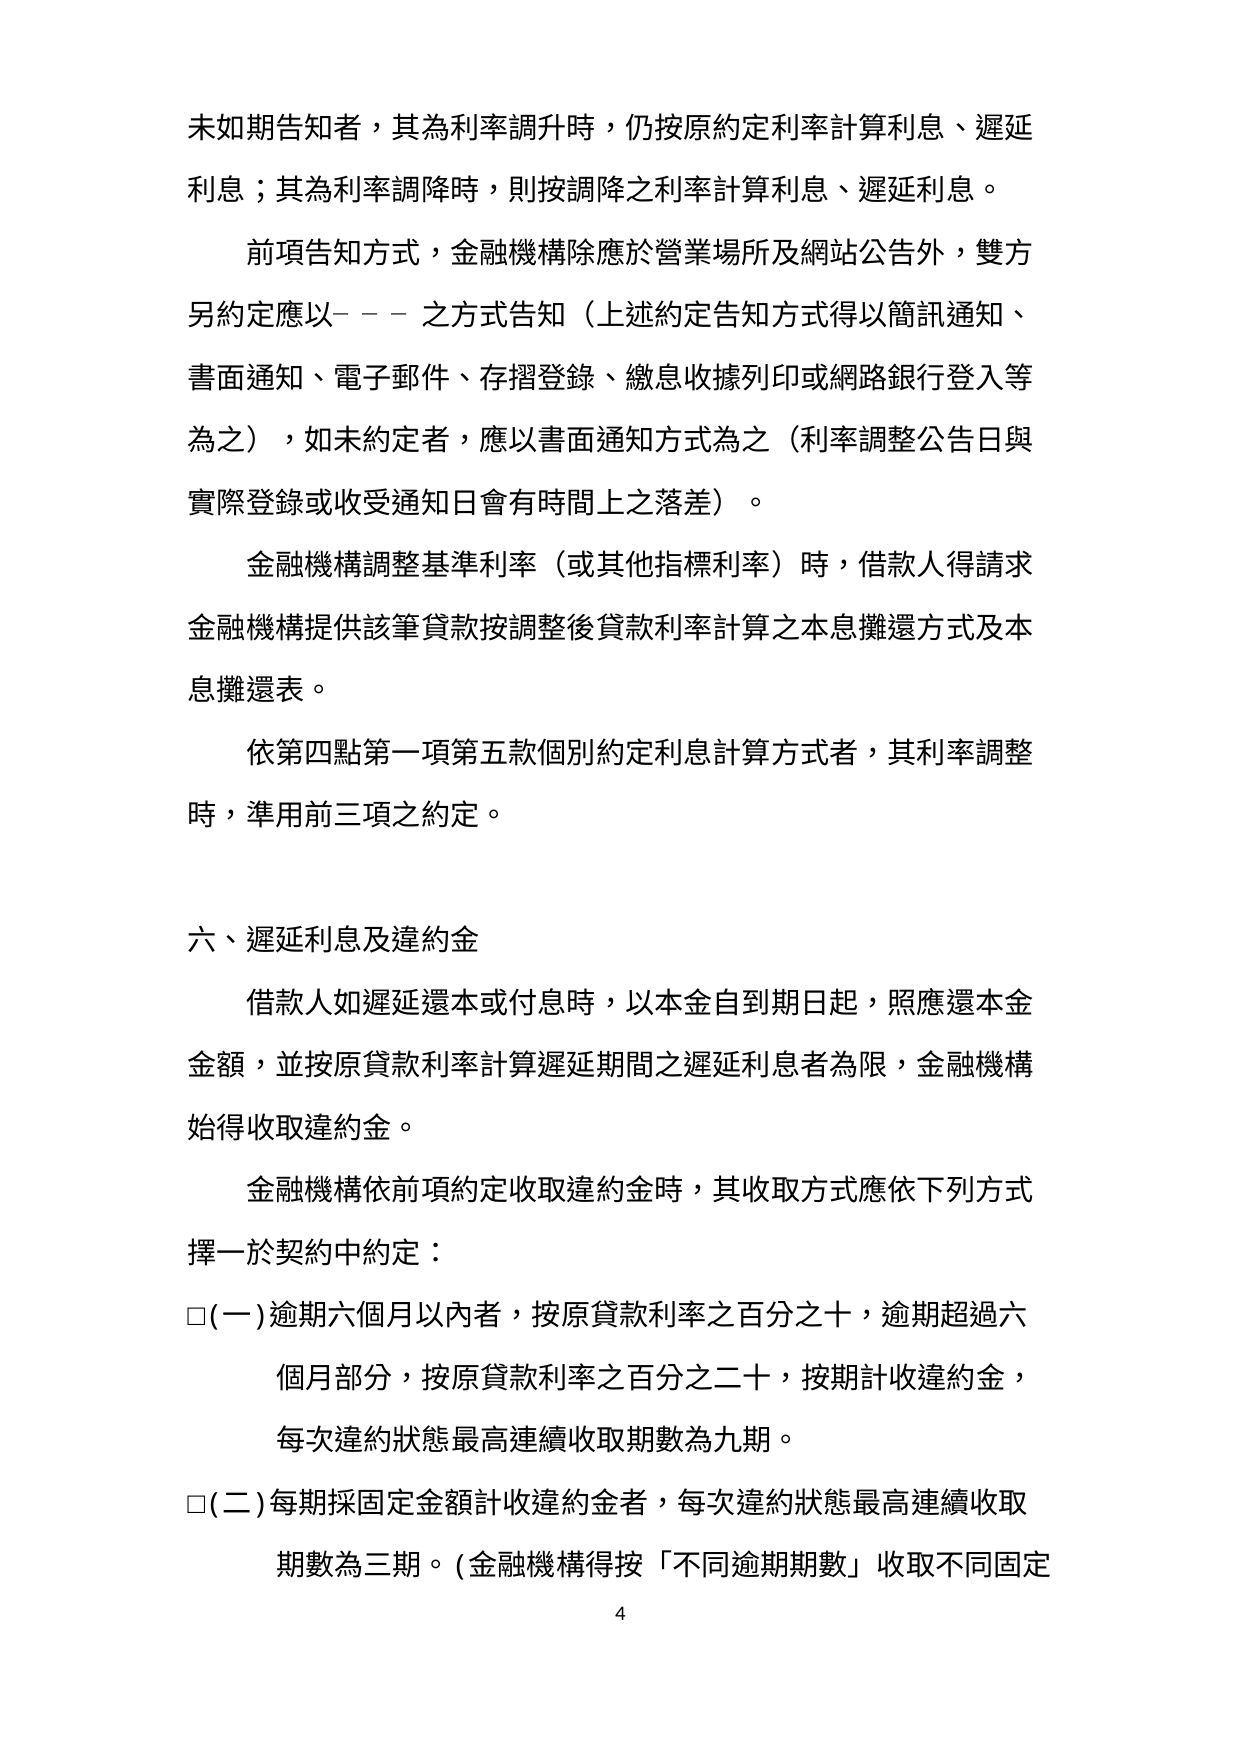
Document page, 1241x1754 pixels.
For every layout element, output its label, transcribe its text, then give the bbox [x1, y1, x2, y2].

text 前項告知方式，金融機構除應於營業場所及網站公告外，雙方另約定應以╴╴╴之方式告知（上述約定告知方式得以簡訊通知、書面通知、電子郵件、存摺登錄、繳息收據列印或網路銀行登入等為之），如未約定者，應以書面通知方式為之（利率調整公告日與實際登錄或收受通知日會有時間上之落差）。 [187, 219, 1053, 532]
text □(一)逾期六個月以內者，按原貸款利率之百分之十，逾期超過六個月部分，按原貸款利率之百分之二十，按期計收違約金，每次違約狀態最高連續收取期數為九期。 [187, 1282, 1053, 1469]
text 金融機構調整基準利率（或其他指標利率）時，借款人得請求金融機構提供該筆貸款按調整後貸款利率計算之本息攤還方式及本息攤還表。 [187, 532, 1053, 719]
text 未如期告知者，其為利率調升時，仍按原約定利率計算利息、遲延利息；其為利率調降時，則按調降之利率計算利息、遲延利息。 [187, 94, 1053, 219]
text 借款人如遲延還本或付息時，以本金自到期日起，照應還本金金額，並按原貸款利率計算遲延期間之遲延利息者為限，金融機構始得收取違約金。 [187, 969, 1053, 1157]
text 六、遲延利息及違約金 [187, 907, 1053, 969]
text 依第四點第一項第五款個別約定利息計算方式者，其利率調整時，準用前三項之約定。 [187, 719, 1053, 844]
text 金融機構依前項約定收取違約金時，其收取方式應依下列方式擇一於契約中約定： [187, 1157, 1053, 1282]
text □(二)每期採固定金額計收違約金者，每次違約狀態最高連續收取期數為三期。(金融機構得按「不同逾期期數」收取不同固定 [187, 1469, 1053, 1594]
